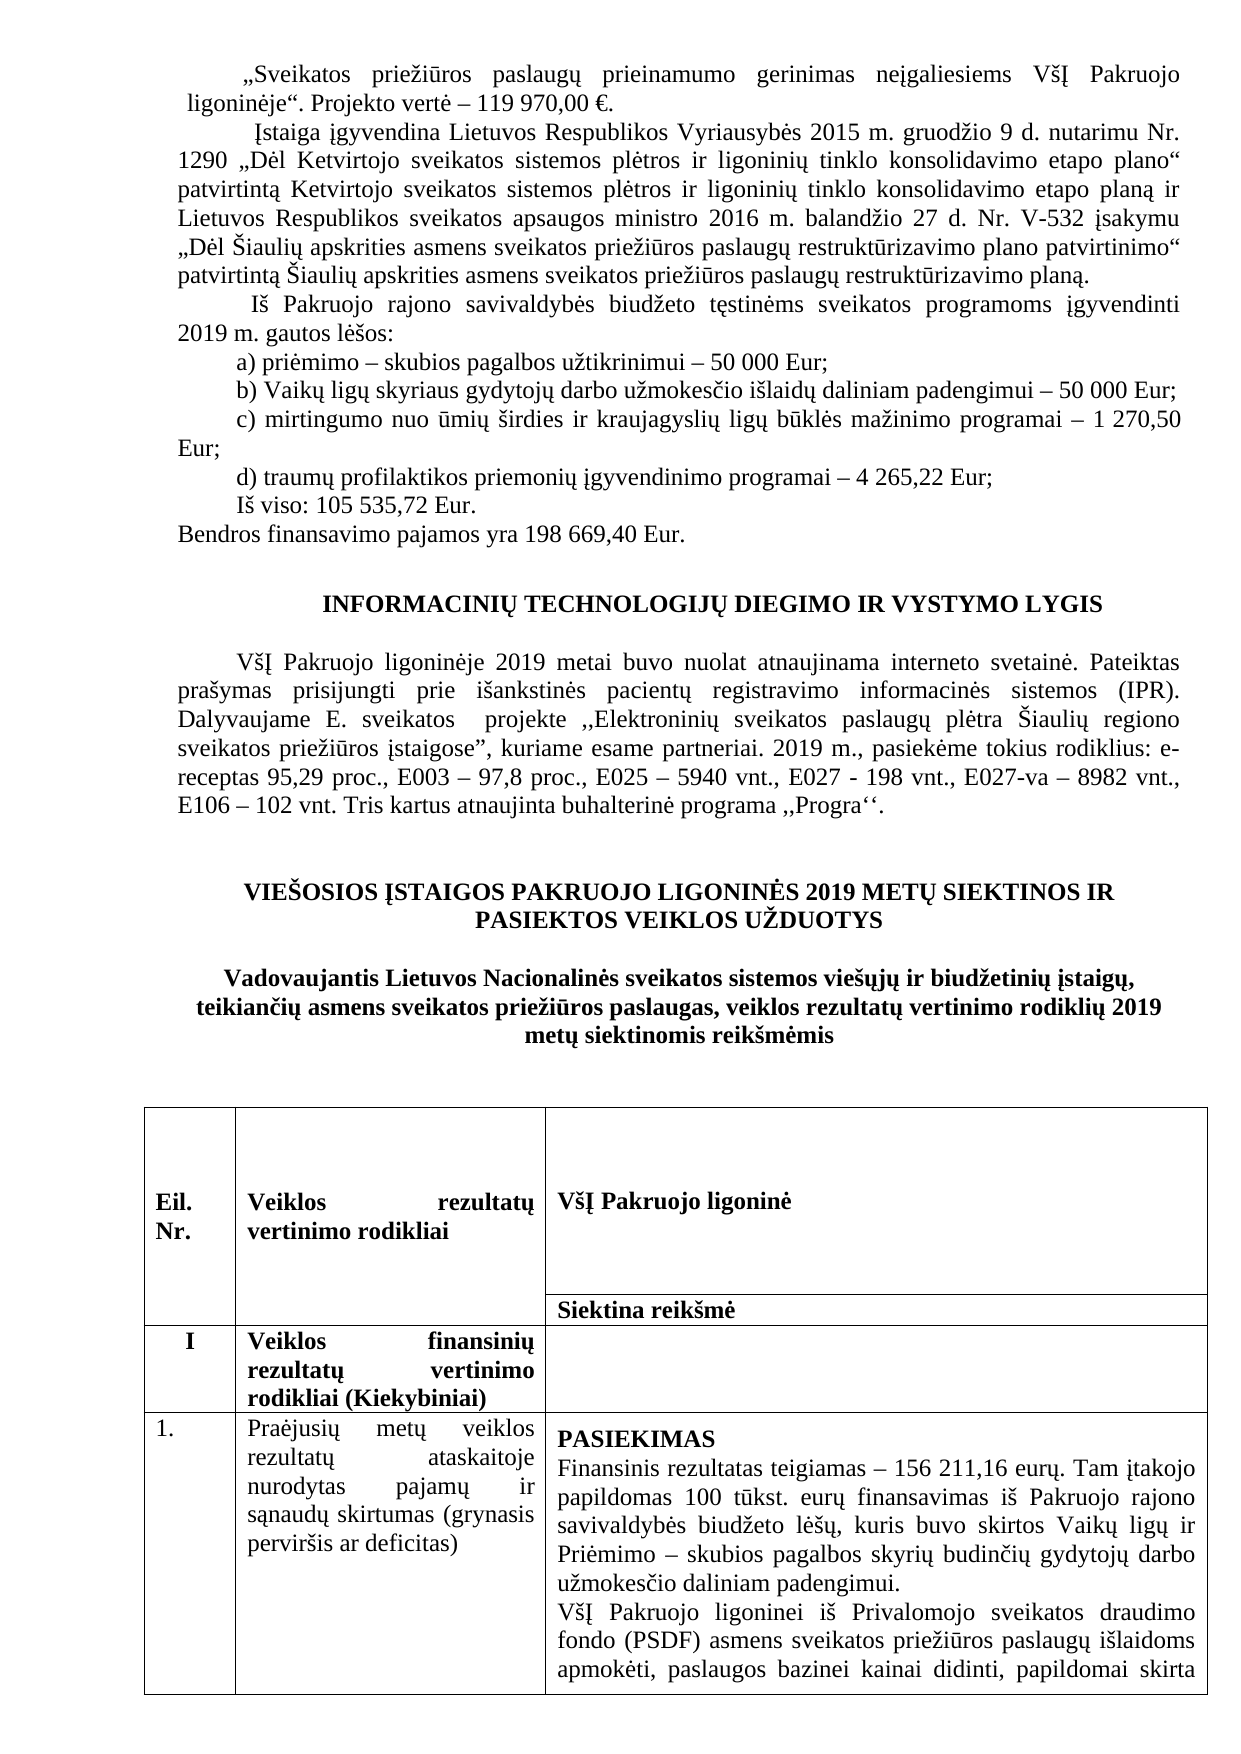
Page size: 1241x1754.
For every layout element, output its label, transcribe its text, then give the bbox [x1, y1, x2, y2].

text VšĮ Pakruojo ligoninėje 2019 metai buvo nuolat atnaujinama interneto svetainė. Pateiktas prašymas prisijungti prie išankstinės pacientų registravimo informacinės sistemos (IPR). Dalyvaujame E. sveikatos projekte ,,Elektroninių sveikatos paslaugų plėtra Šiaulių regiono sveikatos priežiūros įstaigose”, kuriame esame partneriai. 2019 m., pasiekėme tokius rodiklius: e-receptas 95,29 proc., E003 – 97,8 proc., E025 – 5940 vnt., E027 - 198 vnt., E027-va – 8982 vnt., E106 – 102 vnt. Tris kartus atnaujinta buhalterinė programa ,,Progra‘‘. [177, 647, 1181, 819]
text b) Vaikų ligų skyriaus gydytojų darbo užmokesčio išlaidų daliniam padengimui – 50 000 Eur; [177, 375, 1181, 404]
table_cell Siektina reikšmė [546, 1295, 1207, 1325]
table_cell I [145, 1326, 235, 1412]
table_header Veiklos rezultatų vertinimo rodikliai [236, 1108, 545, 1325]
table_cell PASIEKIMAS Finansinis rezultatas teigiamas – 156 211,16 eurų. Tam įtakojo papildomas 100 tūkst. eurų finansavimas iš Pakruojo rajono savivaldybės biudžeto lėšų, kuris buvo skirtos Vaikų ligų ir Priėmimo – skubios pagalbos skyrių budinčių gydytojų darbo užmokesčio daliniam padengimui. VšĮ Pakruojo ligoninei iš Privalomojo sveikatos draudimo fondo (PSDF) asmens sveikatos priežiūros paslaugų išlaidoms apmokėti, paslaugos bazinei kainai didinti, papildomai skirta [546, 1413, 1207, 1694]
table_header VšĮ Pakruojo ligoninė [546, 1108, 1207, 1294]
text a) priėmimo – skubios pagalbos užtikrinimui – 50 000 Eur; [177, 347, 1181, 375]
text Bendros finansavimo pajamos yra 198 669,40 Eur. [177, 519, 1181, 548]
text VIEŠOSIOS ĮSTAIGOS PAKRUOJO LIGONINĖS 2019 METŲ SIEKTINOS IR PASIEKTOS VEIKLOS UŽDUOTYS [177, 877, 1181, 934]
text Vadovaujantis Lietuvos Nacionalinės sveikatos sistemos viešųjų ir biudžetinių įstaigų, teikiančių asmens sveikatos priežiūros paslaugas, veiklos rezultatų vertinimo rodiklių 2019 metų siektinomis reikšmėmis [177, 963, 1181, 1049]
list INFORMACINIŲ TECHNOLOGIJŲ DIEGIMO IR VYSTYMO LYGIS [244, 589, 1181, 618]
text c) mirtingumo nuo ūmių širdies ir kraujagyslių ligų būklės mažinimo programai – 1 270,50 Eur; [177, 404, 1181, 462]
text Iš Pakruojo rajono savivaldybės biudžeto tęstinėms sveikatos programoms įgyvendinti 2019 m. gautos lėšos: [177, 289, 1181, 347]
table_header Eil. Nr. [145, 1108, 235, 1325]
table_cell 1. [145, 1413, 235, 1694]
text Iš viso: 105 535,72 Eur. [177, 490, 1181, 519]
text d) traumų profilaktikos priemonių įgyvendinimo programai – 4 265,22 Eur; [177, 462, 1181, 490]
table_cell Veiklos finansinių rezultatų vertinimo rodikliai (Kiekybiniai) [236, 1326, 545, 1412]
text Įstaiga įgyvendina Lietuvos Respublikos Vyriausybės 2015 m. gruodžio 9 d. nutarimu Nr. 1290 „Dėl Ketvirtojo sveikatos sistemos plėtros ir ligoninių tinklo konsolidavimo etapo plano“ patvirtintą Ketvirtojo sveikatos sistemos plėtros ir ligoninių tinklo konsolidavimo etapo planą ir Lietuvos Respublikos sveikatos apsaugos ministro 2016 m. balandžio 27 d. Nr. V-532 įsakymu „Dėl Šiaulių apskrities asmens sveikatos priežiūros paslaugų restruktūrizavimo plano patvirtinimo“ patvirtintą Šiaulių apskrities asmens sveikatos priežiūros paslaugų restruktūrizavimo planą. [177, 117, 1181, 289]
table_cell [546, 1326, 1207, 1412]
table_cell Praėjusių metų veiklos rezultatų ataskaitoje nurodytas pajamų ir sąnaudų skirtumas (grynasis perviršis ar deficitas) [236, 1413, 545, 1694]
list „Sveikatos priežiūros paslaugų prieinamumo gerinimas neįgaliesiems VšĮ Pakruojo ligoninėje“. Projekto vertė – 119 970,00 €. [187, 59, 1181, 117]
